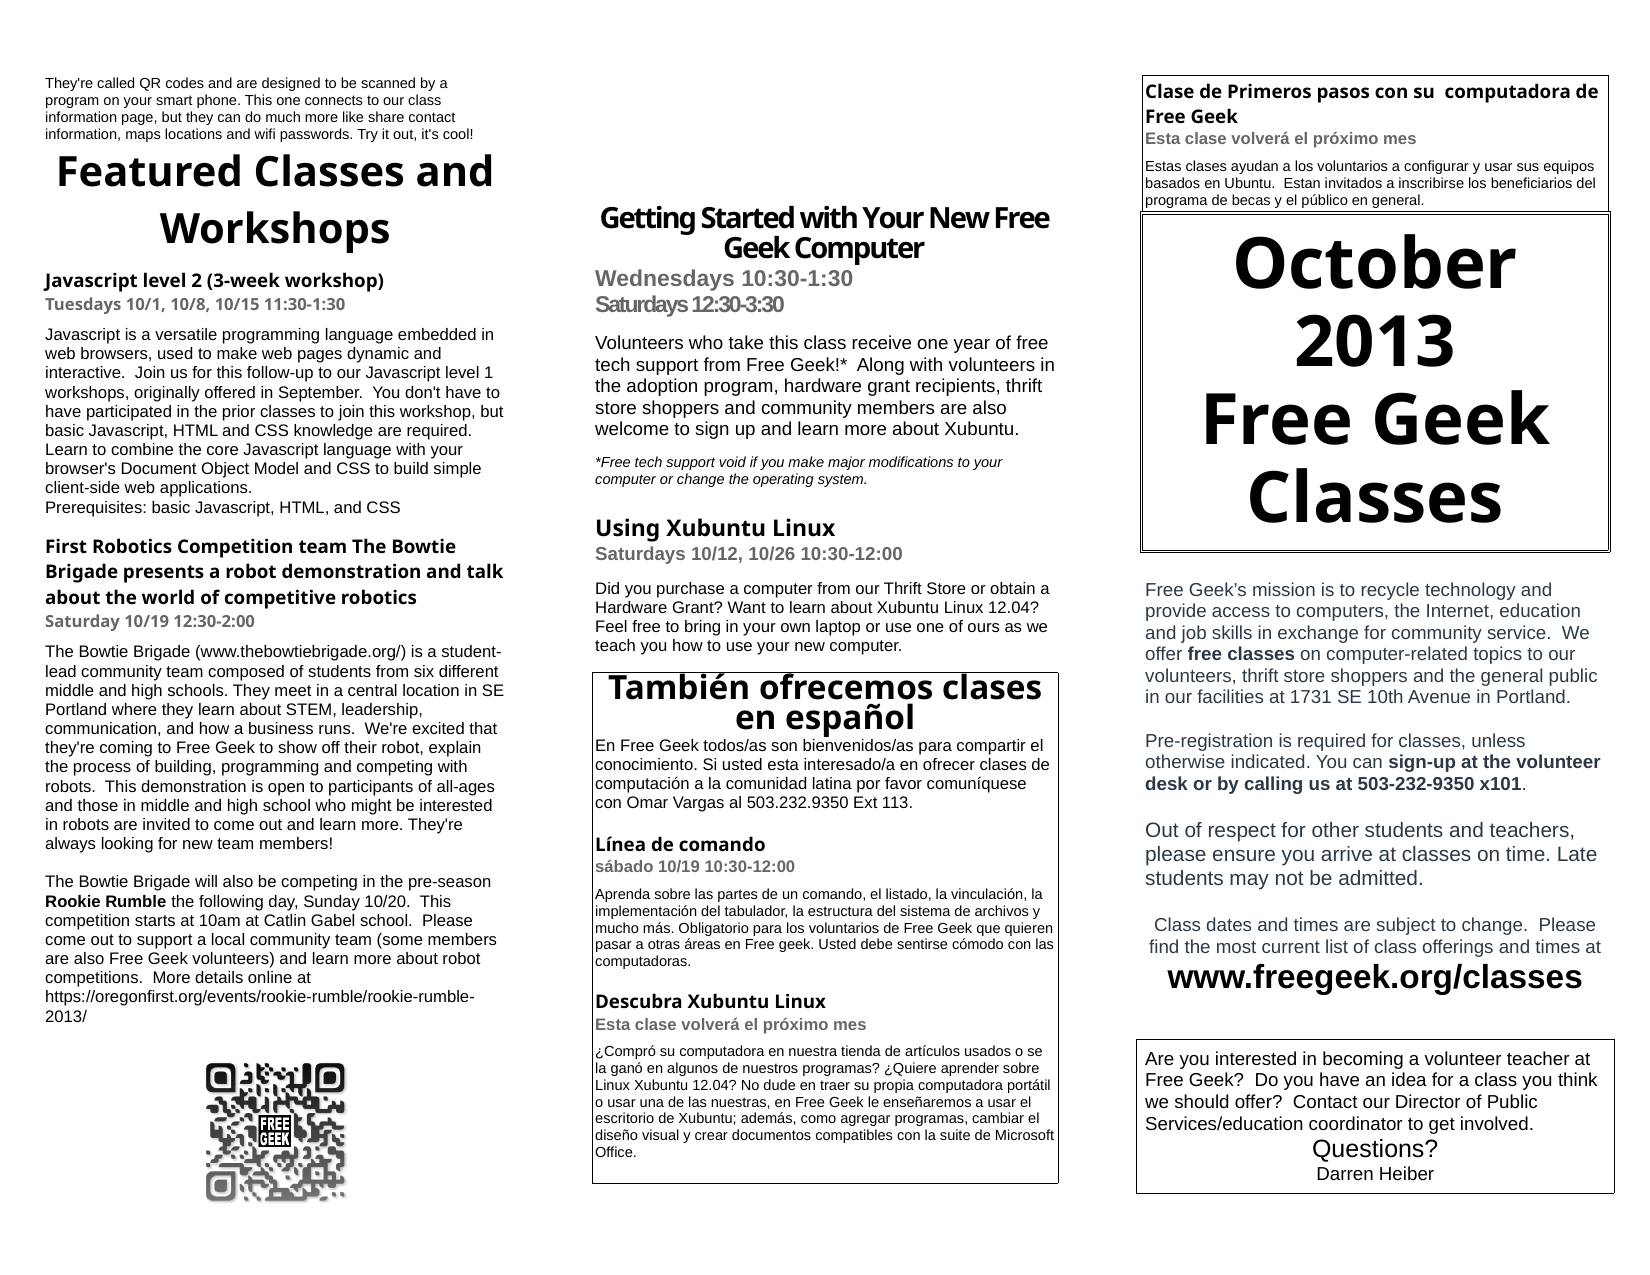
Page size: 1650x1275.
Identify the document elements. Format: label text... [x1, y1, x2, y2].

text Saturdays 10/12, 10/26 10:30-12:00 [595, 543, 1055, 564]
text Featured Classes and Workshops [45, 142, 505, 256]
text Getting Started with Your New Free Geek Computer [595, 205, 1055, 265]
text Clase de Primeros pasos con su computadora de Free Geek [1143, 76, 1608, 129]
text Using Xubuntu Linux [595, 511, 1055, 543]
title Descubra Xubuntu Linux [595, 989, 1055, 1014]
text Free Geek [1145, 382, 1605, 446]
picture [189, 1046, 361, 1217]
text Questions? [1145, 1134, 1605, 1153]
text Esta clase volverá el próximo mes [595, 1014, 1055, 1033]
title En Free Geek todos/as son bienvenidos/as para compartir el conocimiento. Si usted esta interesado/a en ofrecer clases de computación a la comunidad latina por favor comuníquese con Omar Vargas al 503.232.9350 Ext 113. [595, 736, 1055, 812]
text Wednesdays 10:30-1:30 [595, 265, 1055, 291]
title Aprenda sobre las partes de un comando, el listado, la vinculación, la implementación del tabulador, la estructura del sistema de archivos y mucho más. Obligatorio para los voluntarios de Free Geek que quieren pasar a otras áreas en Free geek. Usted debe sentirse cómodo con las computadoras. [595, 886, 1055, 969]
text Volunteers who take this class receive one year of free tech support from Free Geek!* Along with volunteers in the adoption program, hardware grant recipients, thrift store shoppers and community members are also welcome to sign up and learn more about Xubuntu. [595, 332, 1055, 439]
text Saturdays 12:30-3:30 [595, 291, 1055, 317]
text They're called QR codes and are designed to be scanned by a program on your smart phone. This one connects to our class information page, but they can do much more like share contact information, maps locations and wifi passwords. Try it out, it's cool! [45, 75, 505, 142]
text Tuesdays 10/1, 10/8, 10/15 11:30-1:30 [45, 292, 505, 315]
text October 2013 [1143, 215, 1608, 382]
text Class dates and times are subject to change. Please find the most current list of class offerings and times at [1145, 914, 1605, 957]
text www.freegeek.org/classes [1145, 957, 1605, 995]
text Darren Heiber [1137, 1153, 1614, 1193]
title Prerequisites: basic Javascript, HTML, and CSS [45, 497, 505, 517]
text sábado 10/19 10:30-12:00 [595, 857, 1055, 876]
text Línea de comando [595, 831, 1055, 857]
text The Bowtie Brigade (www.thebowtiebrigade.org/) is a student-lead community team composed of students from six different middle and high schools. They meet in a central location in SE Portland where they learn about STEM, leadership, communication, and how a business runs. We're excited that they're coming to Free Geek to show off their robot, explain the process of building, programming and competing with robots. This demonstration is open to participants of all-ages and those in middle and high school who might be interested in robots are invited to come out and learn more. They're always looking for new team members! [45, 642, 505, 853]
text Javascript level 2 (3-week workshop) [45, 267, 505, 292]
text Classes [1143, 446, 1608, 550]
text Did you purchase a computer from our Thrift Store or obtain a Hardware Grant? Want to learn about Xubuntu Linux 12.04? Feel free to bring in your own laptop or use one of ours as we teach you how to use your new computer. [595, 579, 1055, 655]
text Are you interested in becoming a volunteer teacher at Free Geek? Do you have an idea for a class you think we should offer? Contact our Director of Public Services/education coordinator to get involved. [1137, 1040, 1614, 1134]
title ¿Compró su computadora en nuestra tienda de artículos usados o se la ganó en algunos de nuestros programas? ¿Quiere aprender sobre Linux Xubuntu 12.04? No dude en traer su propia computadora portátil o usar una de las nuestras, en Free Geek le enseñaremos a usar el escritorio de Xubuntu; además, como agregar programas, cambiar el diseño visual y crear documentos compatibles con la suite de Microsoft Office. [595, 1043, 1055, 1161]
text Esta clase volverá el próximo mes [1145, 129, 1605, 148]
text Out of respect for other students and teachers, please ensure you arrive at classes on time. Late students may not be admitted. [1145, 818, 1605, 890]
text Free Geek’s mission is to recycle technology and provide access to computers, the Internet, education and job skills in exchange for community service. We offer free classes on computer-related topics to our volunteers, thrift store shoppers and the general public in our facilities at 1731 SE 10th Avenue in Portland. [1145, 578, 1605, 708]
text Javascript is a versatile programming language embedded in web browsers, used to make web pages dynamic and interactive. Join us for this follow-up to our Javascript level 1 workshops, originally offered in September. You don't have to have participated in the prior classes to join this workshop, but basic Javascript, HTML and CSS knowledge are required. Learn to combine the core Javascript language with your browser's Document Object Model and CSS to build simple client-side web applications. [45, 325, 505, 497]
text *Free tech support void if you make major modifications to your computer or change the operating system. [595, 454, 1055, 487]
text First Robotics Competition team The Bowtie Brigade presents a robot demonstration and talk about the world of competitive robotics [45, 533, 505, 610]
text The Bowtie Brigade will also be competing in the pre-season Rookie Rumble the following day, Sunday 10/20. This competition starts at 10am at Catlin Gabel school. Please come out to support a local community team (some members are also Free Geek volunteers) and learn more about robot competitions. More details online at https://oregonfirst.org/events/rookie-rumble/rookie-rumble-2013/ [45, 872, 505, 1026]
text También ofrecemos clases en español [593, 673, 1058, 736]
text Saturday 10/19 12:30-2:00 [45, 610, 505, 633]
text Estas clases ayudan a los voluntarios a configurar y usar sus equipos basados en Ubuntu. Estan invitados a inscribirse los beneficiarios del programa de becas y el público en general. [1143, 155, 1608, 211]
text Pre-registration is required for classes, unless otherwise indicated. You can sign-up at the volunteer desk or by calling us at 503-232-9350 x101. [1145, 729, 1605, 794]
